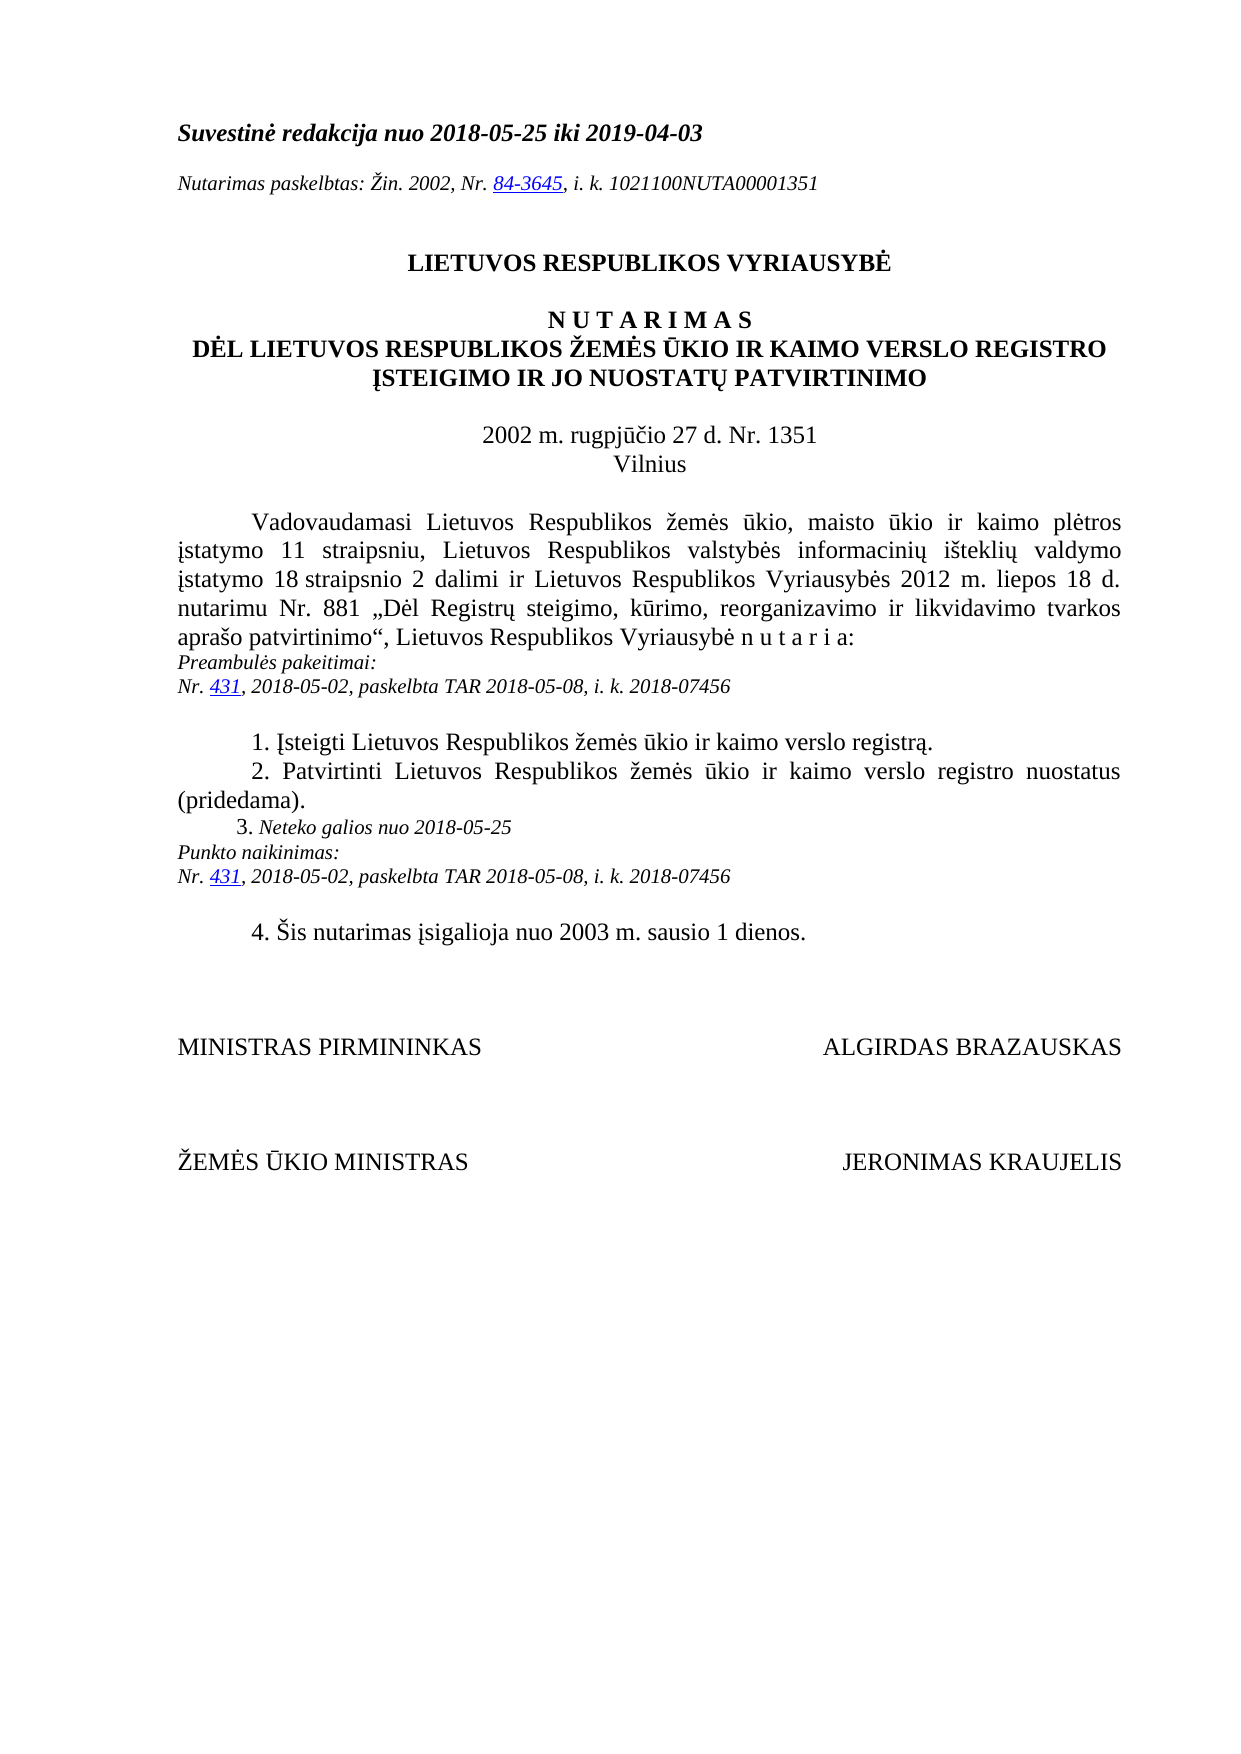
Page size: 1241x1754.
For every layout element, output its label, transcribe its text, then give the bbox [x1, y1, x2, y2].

text 4. Šis nutarimas įsigalioja nuo 2003 m. sausio 1 dienos. [177, 917, 1122, 945]
text Preambulės pakeitimai: [177, 650, 1122, 674]
text Nutarimas paskelbtas: Žin. 2002, Nr. 84-3645, i. k. 1021100NUTA00001351 [177, 171, 1122, 195]
text ŽEMĖS ŪKIO MINISTRAS JERONIMAS KRAUJELIS [177, 1147, 1122, 1175]
text MINISTRAS PIRMININKAS ALGIRDAS BRAZAUSKAS [177, 1032, 1122, 1060]
text Nr. 431, 2018-05-02, paskelbta TAR 2018-05-08, i. k. 2018-07456 [177, 674, 1122, 698]
text 3. Neteko galios nuo 2018-05-25 [177, 813, 1122, 840]
text N U T A R I M A S [177, 305, 1122, 334]
text Vilnius [177, 449, 1122, 478]
text DĖL LIETUVOS RESPUBLIKOS ŽEMĖS ŪKIO IR KAIMO VERSLO REGISTRO ĮSTEIGIMO IR JO NUOSTATŲ PATVIRTINIMO [177, 334, 1122, 392]
text Vadovaudamasi Lietuvos Respublikos žemės ūkio, maisto ūkio ir kaimo plėtros įstatymo 11 straipsniu, Lietuvos Respublikos valstybės informacinių išteklių valdymo įstatymo 18 straipsnio 2 dalimi ir Lietuvos Respublikos Vyriausybės 2012 m. liepos 18 d. nutarimu Nr. 881 „Dėl Registrų steigimo, kūrimo, reorganizavimo ir likvidavimo tvarkos aprašo patvirtinimo“, Lietuvos Respublikos Vyriausybė n u t a r i a: [177, 507, 1122, 650]
text 2002 m. rugpjūčio 27 d. Nr. 1351 [177, 420, 1122, 449]
text Punkto naikinimas: [177, 840, 1122, 864]
text 1. Įsteigti Lietuvos Respublikos žemės ūkio ir kaimo verslo registrą. [177, 727, 1122, 756]
text LIETUVOS RESPUBLIKOS VYRIAUSYBĖ [177, 248, 1122, 277]
text Suvestinė redakcija nuo 2018-05-25 iki 2019-04-03 [177, 118, 1122, 147]
text Nr. 431, 2018-05-02, paskelbta TAR 2018-05-08, i. k. 2018-07456 [177, 864, 1122, 888]
text 2. Patvirtinti Lietuvos Respublikos žemės ūkio ir kaimo verslo registro nuostatus (pridedama). [177, 756, 1122, 813]
